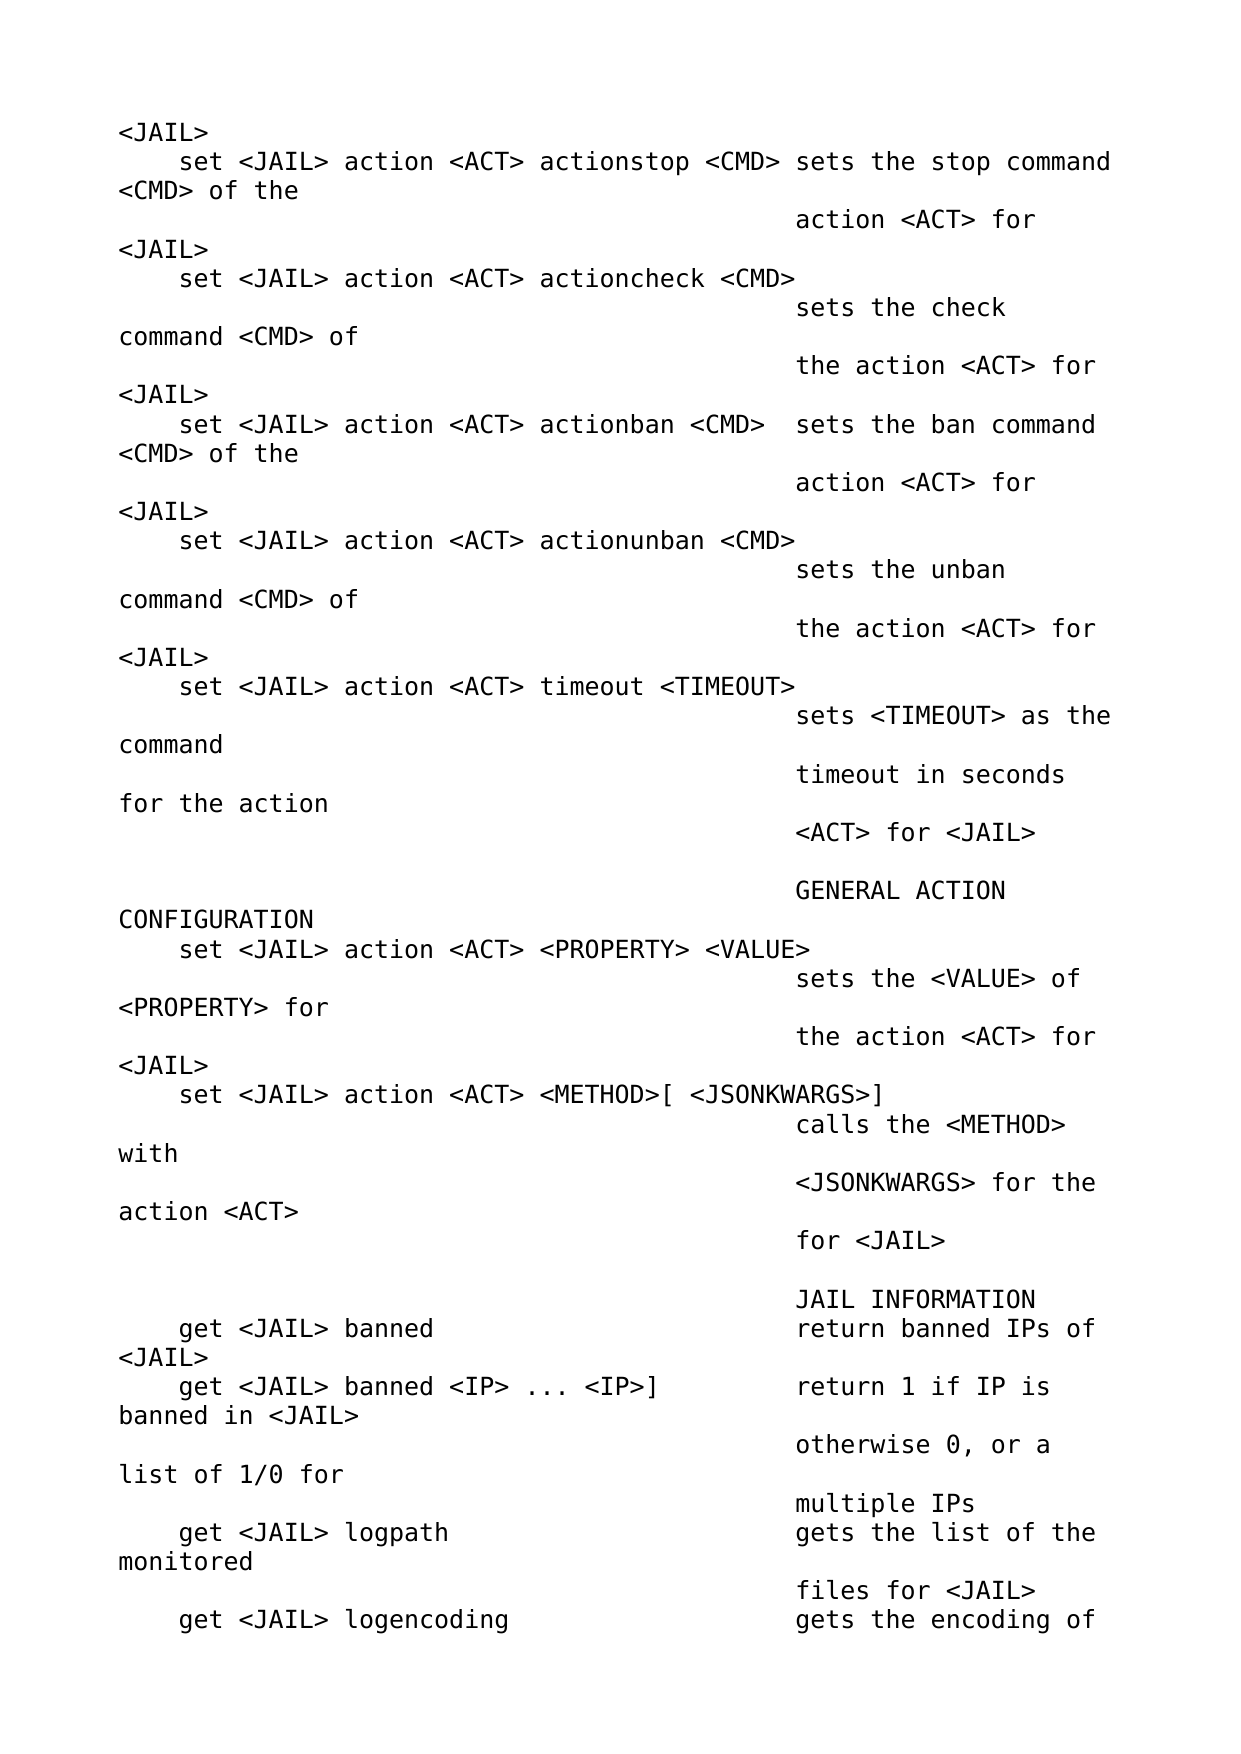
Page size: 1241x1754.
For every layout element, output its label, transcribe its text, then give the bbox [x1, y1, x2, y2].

text <JAIL> set <JAIL> action <ACT> actionstop <CMD> sets the stop command <CMD> of the action <ACT> for <JAIL> set <JAIL> action <ACT> actioncheck <CMD> sets the check command <CMD> of the action <ACT> for <JAIL> set <JAIL> action <ACT> actionban <CMD> sets the ban command <CMD> of the action <ACT> for <JAIL> set <JAIL> action <ACT> actionunban <CMD> sets the unban command <CMD> of the action <ACT> for <JAIL> set <JAIL> action <ACT> timeout <TIMEOUT> sets <TIMEOUT> as the command timeout in seconds for the action <ACT> for <JAIL> GENERAL ACTION CONFIGURATION set <JAIL> action <ACT> <PROPERTY> <VALUE> sets the <VALUE> of <PROPERTY> for the action <ACT> for <JAIL> set <JAIL> action <ACT> <METHOD>[ <JSONKWARGS>] calls the <METHOD> with <JSONKWARGS> for the action <ACT> for <JAIL> JAIL INFORMATION get <JAIL> banned return banned IPs of <JAIL> get <JAIL> banned <IP> ... <IP>] return 1 if IP is banned in <JAIL> otherwise 0, or a list of 1/0 for multiple IPs get <JAIL> logpath gets the list of the monitored files for <JAIL> get <JAIL> logencoding gets the encoding of [118, 118, 1122, 1635]
